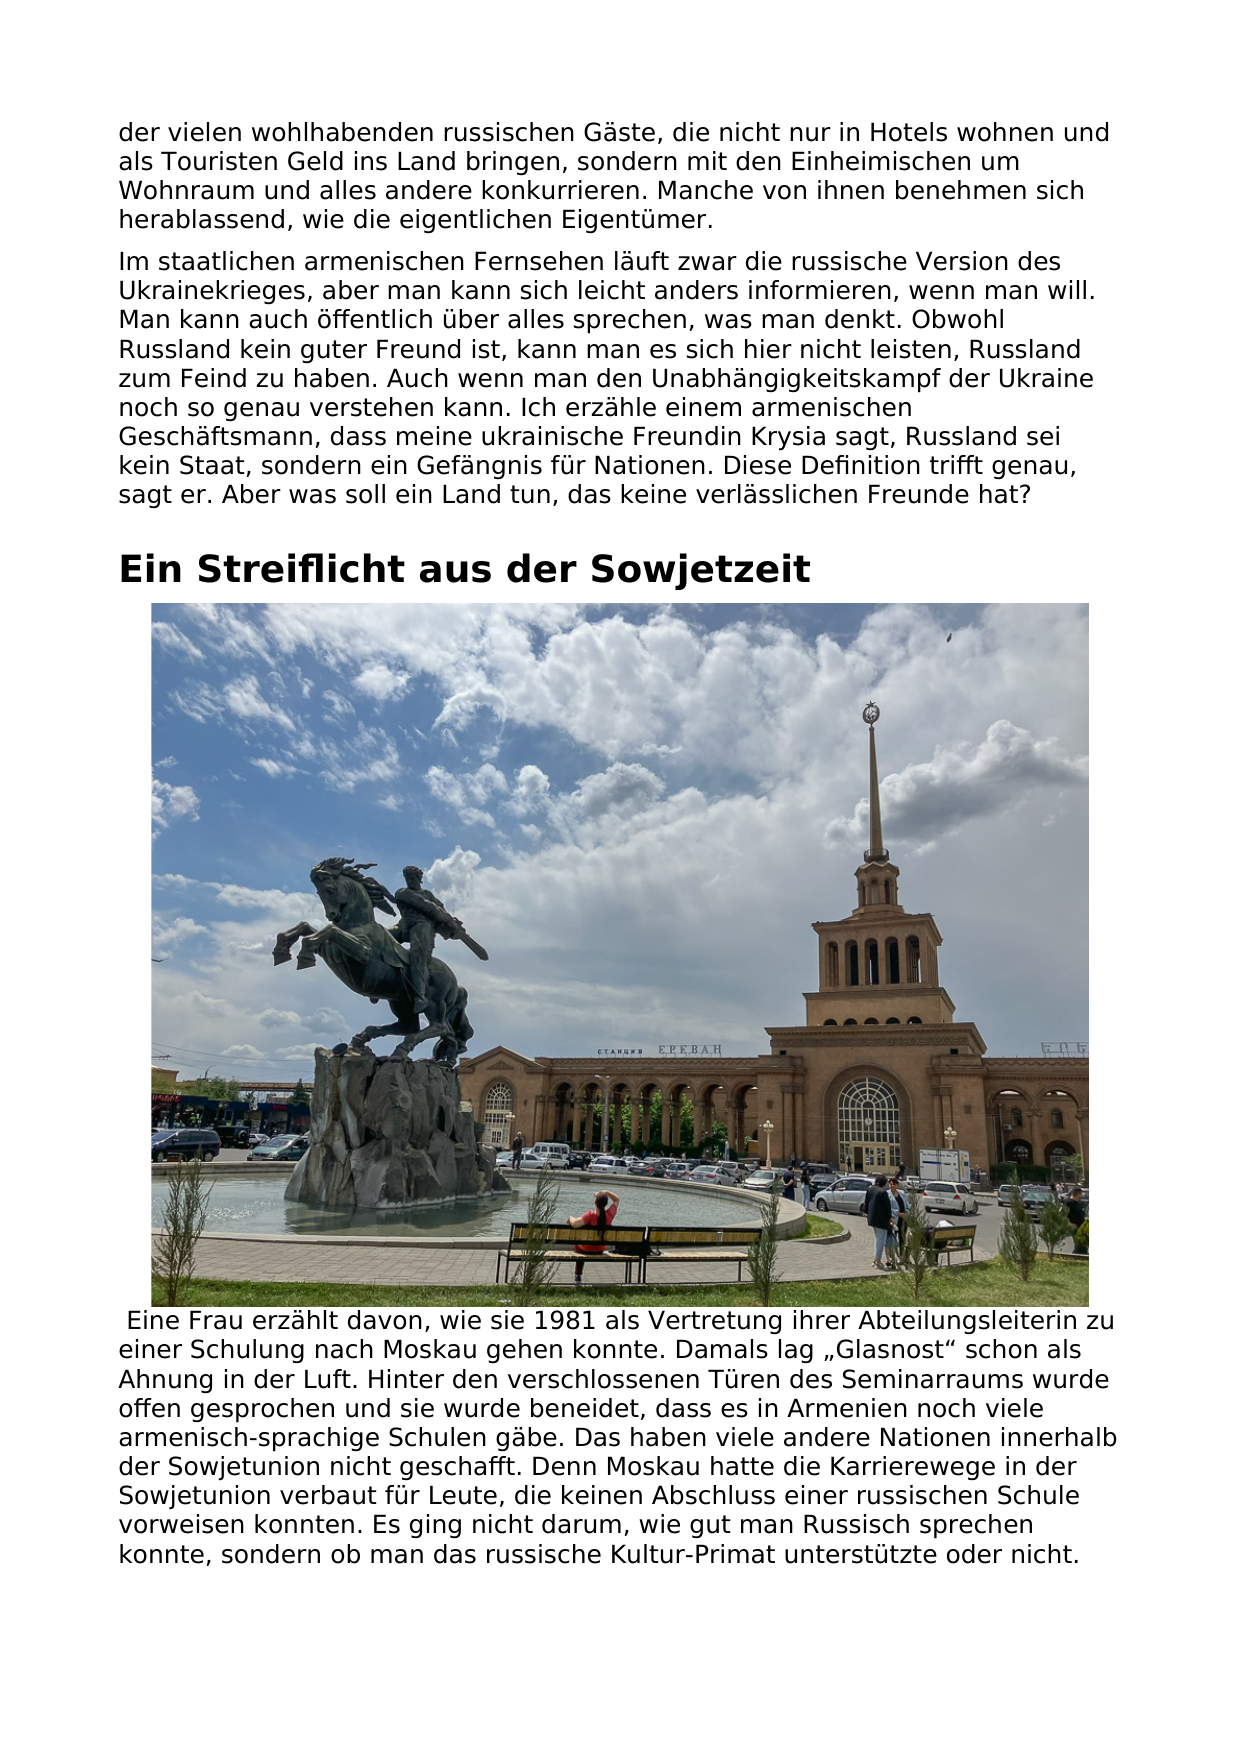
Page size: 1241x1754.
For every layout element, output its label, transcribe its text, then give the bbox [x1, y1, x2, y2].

text Im staatlichen armenischen Fernsehen läuft zwar die russische Version des Ukrainekrieges, aber man kann sich leicht anders informieren, wenn man will. Man kann auch öffentlich über alles sprechen, was man denkt. Obwohl Russland kein guter Freund ist, kann man es sich hier nicht leisten, Russland zum Feind zu haben. Auch wenn man den Unabhängigkeitskampf der Ukraine noch so genau verstehen kann. Ich erzähle einem armenischen Geschäftsmann, dass meine ukrainische Freundin Krysia sagt, Russland sei kein Staat, sondern ein Gefängnis für Nationen. Diese Definition trifft genau, sagt er. Aber was soll ein Land tun, das keine verlässlichen Freunde hat? [118, 247, 1122, 510]
subtitle Ein Streiflicht aus der Sowjetzeit [118, 547, 1122, 591]
picture [151, 603, 1089, 1307]
text der vielen wohlhabenden russischen Gäste, die nicht nur in Hotels wohnen und als Touristen Geld ins Land bringen, sondern mit den Einheimischen um Wohnraum und alles andere konkurrieren. Manche von ihnen benehmen sich herablassend, wie die eigentlichen Eigentümer. [118, 118, 1122, 235]
text Eine Frau erzählt davon, wie sie 1981 als Vertretung ihrer Abteilungsleiterin zu einer Schulung nach Moskau gehen konnte. Damals lag „Glasnost“ schon als Ahnung in der Luft. Hinter den verschlossenen Türen des Seminarraums wurde offen gesprochen und sie wurde beneidet, dass es in Armenien noch viele armenisch-sprachige Schulen gäbe. Das haben viele andere Nationen innerhalb der Sowjetunion nicht geschafft. Denn Moskau hatte die Karrierewege in der Sowjetunion verbaut für Leute, die keinen Abschluss einer russischen Schule vorweisen konnten. Es ging nicht darum, wie gut man Russisch sprechen konnte, sondern ob man das russische Kultur-Primat unterstützte oder nicht. [118, 603, 1122, 1569]
